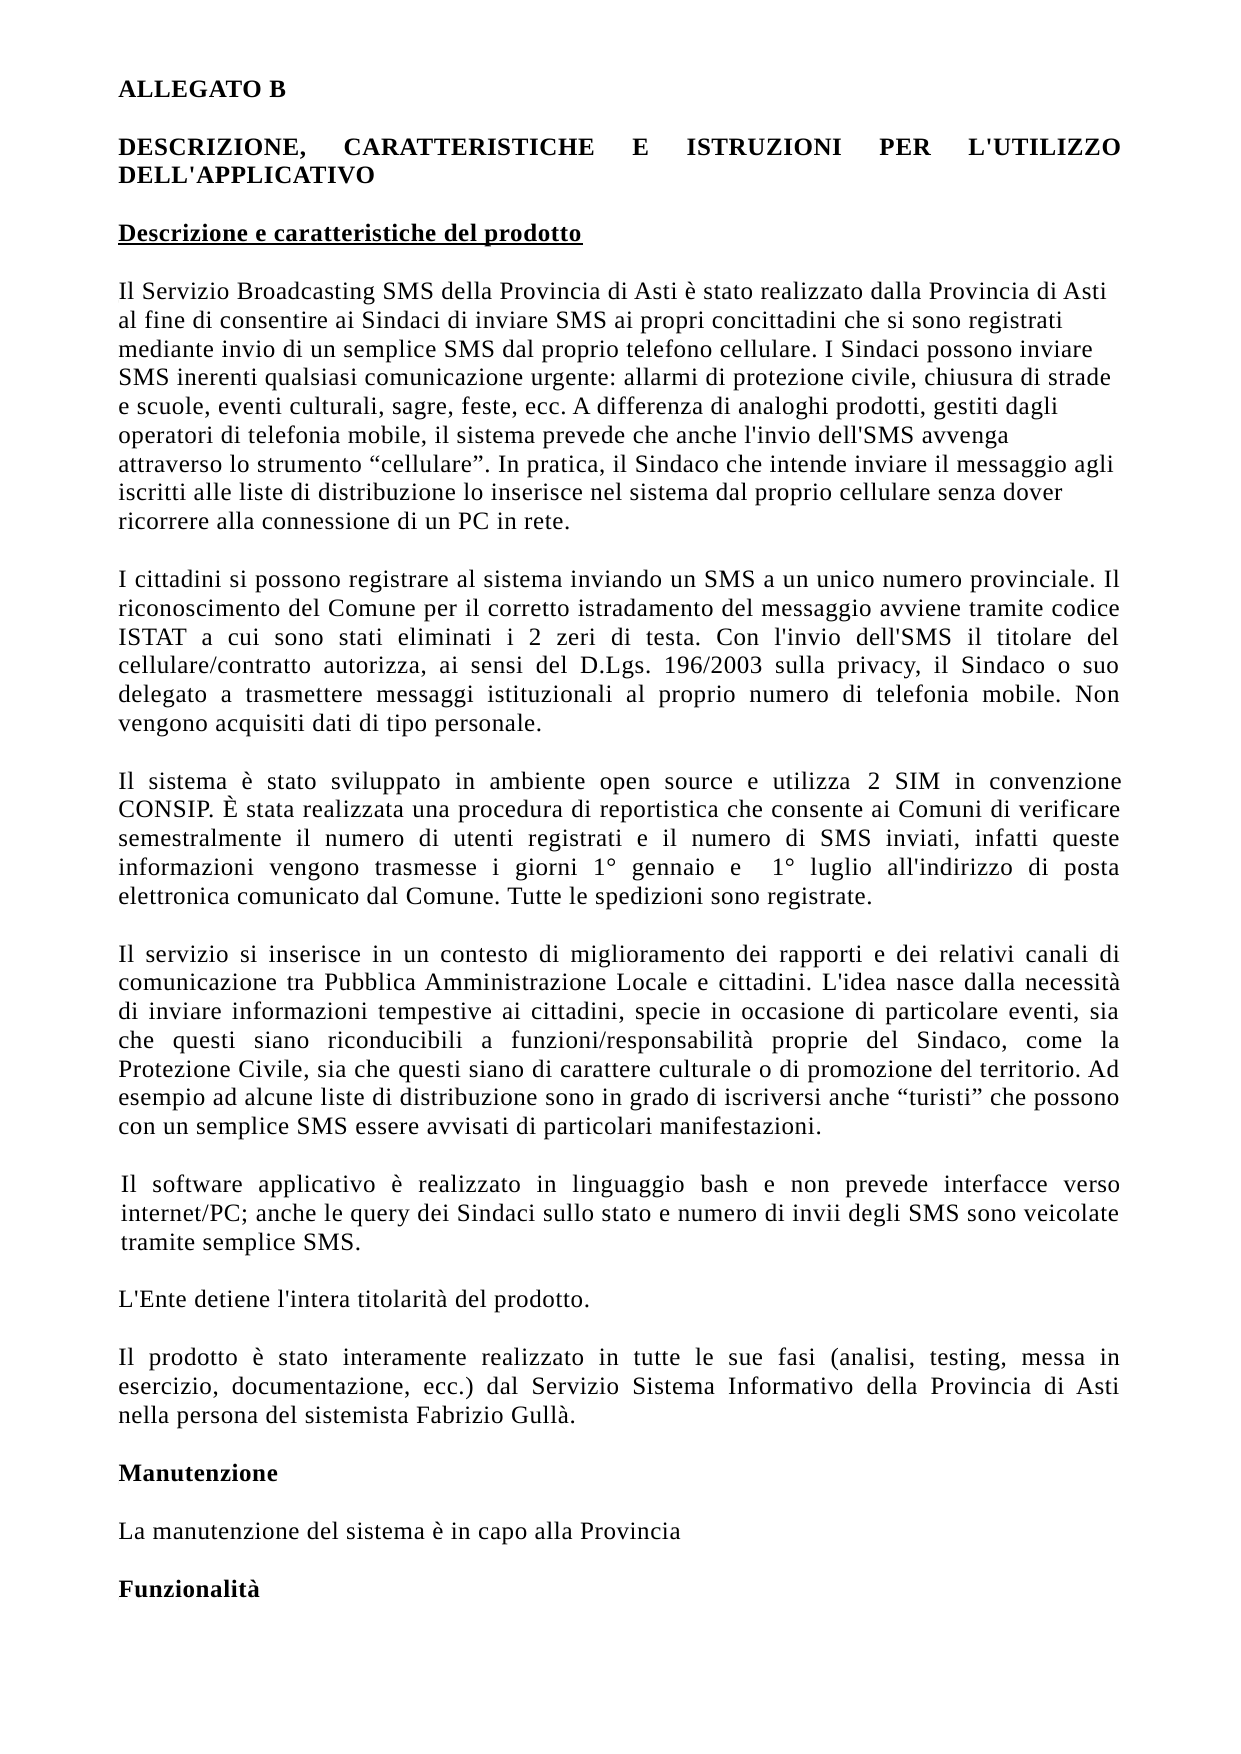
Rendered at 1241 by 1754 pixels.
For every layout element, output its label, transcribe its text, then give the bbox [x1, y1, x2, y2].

text DESCRIZIONE, CARATTERISTICHE E ISTRUZIONI PER L'UTILIZZO DELL'APPLICATIVO [118, 132, 1122, 189]
text Manutenzione [118, 1458, 1122, 1487]
text Il servizio si inserisce in un contesto di miglioramento dei rapporti e dei relativi canali di comunicazione tra Pubblica Amministrazione Locale e cittadini. L'idea nasce dalla necessità di inviare informazioni tempestive ai cittadini, specie in occasione di particolare eventi, sia che questi siano riconducibili a funzioni/responsabilità proprie del Sindaco, come la Protezione Civile, sia che questi siano di carattere culturale o di promozione del territorio. Ad esempio ad alcune liste di distribuzione sono in grado di iscriversi anche “turisti” che possono con un semplice SMS essere avvisati di particolari manifestazioni. [118, 939, 1122, 1140]
text La manutenzione del sistema è in capo alla Provincia [118, 1516, 1122, 1544]
text I cittadini si possono registrare al sistema inviando un SMS a un unico numero provinciale. Il riconoscimento del Comune per il corretto istradamento del messaggio avviene tramite codice ISTAT a cui sono stati eliminati i 2 zeri di testa. Con l'invio dell'SMS il titolare del cellulare/contratto autorizza, ai sensi del D.Lgs. 196/2003 sulla privacy, il Sindaco o suo delegato a trasmettere messaggi istituzionali al proprio numero di telefonia mobile. Non vengono acquisiti dati di tipo personale. [118, 564, 1122, 737]
text ALLEGATO B [118, 74, 1122, 102]
text Descrizione e caratteristiche del prodotto [118, 218, 1122, 247]
text Il Servizio Broadcasting SMS della Provincia di Asti è stato realizzato dalla Provincia di Asti al fine di consentire ai Sindaci di inviare SMS ai propri concittadini che si sono registrati mediante invio di un semplice SMS dal proprio telefono cellulare. I Sindaci possono inviare SMS inerenti qualsiasi comunicazione urgente: allarmi di protezione civile, chiusura di strade e scuole, eventi culturali, sagre, feste, ecc. A differenza di analoghi prodotti, gestiti dagli operatori di telefonia mobile, il sistema prevede che anche l'invio dell'SMS avvenga attraverso lo strumento “cellulare”. In pratica, il Sindaco che intende inviare il messaggio agli iscritti alle liste di distribuzione lo inserisce nel sistema dal proprio cellulare senza dover ricorrere alla connessione di un PC in rete. [118, 276, 1122, 535]
text Funzionalità [118, 1574, 1122, 1602]
text L'Ente detiene l'intera titolarità del prodotto. [118, 1284, 1122, 1313]
text Il sistema è stato sviluppato in ambiente open source e utilizza 2 SIM in convenzione CONSIP. È stata realizzata una procedura di reportistica che consente ai Comuni di verificare semestralmente il numero di utenti registrati e il numero di SMS inviati, infatti queste informazioni vengono trasmesse i giorni 1° gennaio e 1° luglio all'indirizzo di posta elettronica comunicato dal Comune. Tutte le spedizioni sono registrate. [118, 766, 1122, 909]
text Il prodotto è stato interamente realizzato in tutte le sue fasi (analisi, testing, messa in esercizio, documentazione, ecc.) dal Servizio Sistema Informativo della Provincia di Asti nella persona del sistemista Fabrizio Gullà. [118, 1342, 1122, 1429]
text Il software applicativo è realizzato in linguaggio bash e non prevede interfacce verso internet/PC; anche le query dei Sindaci sullo stato e numero di invii degli SMS sono veicolate tramite semplice SMS. [121, 1169, 1122, 1255]
